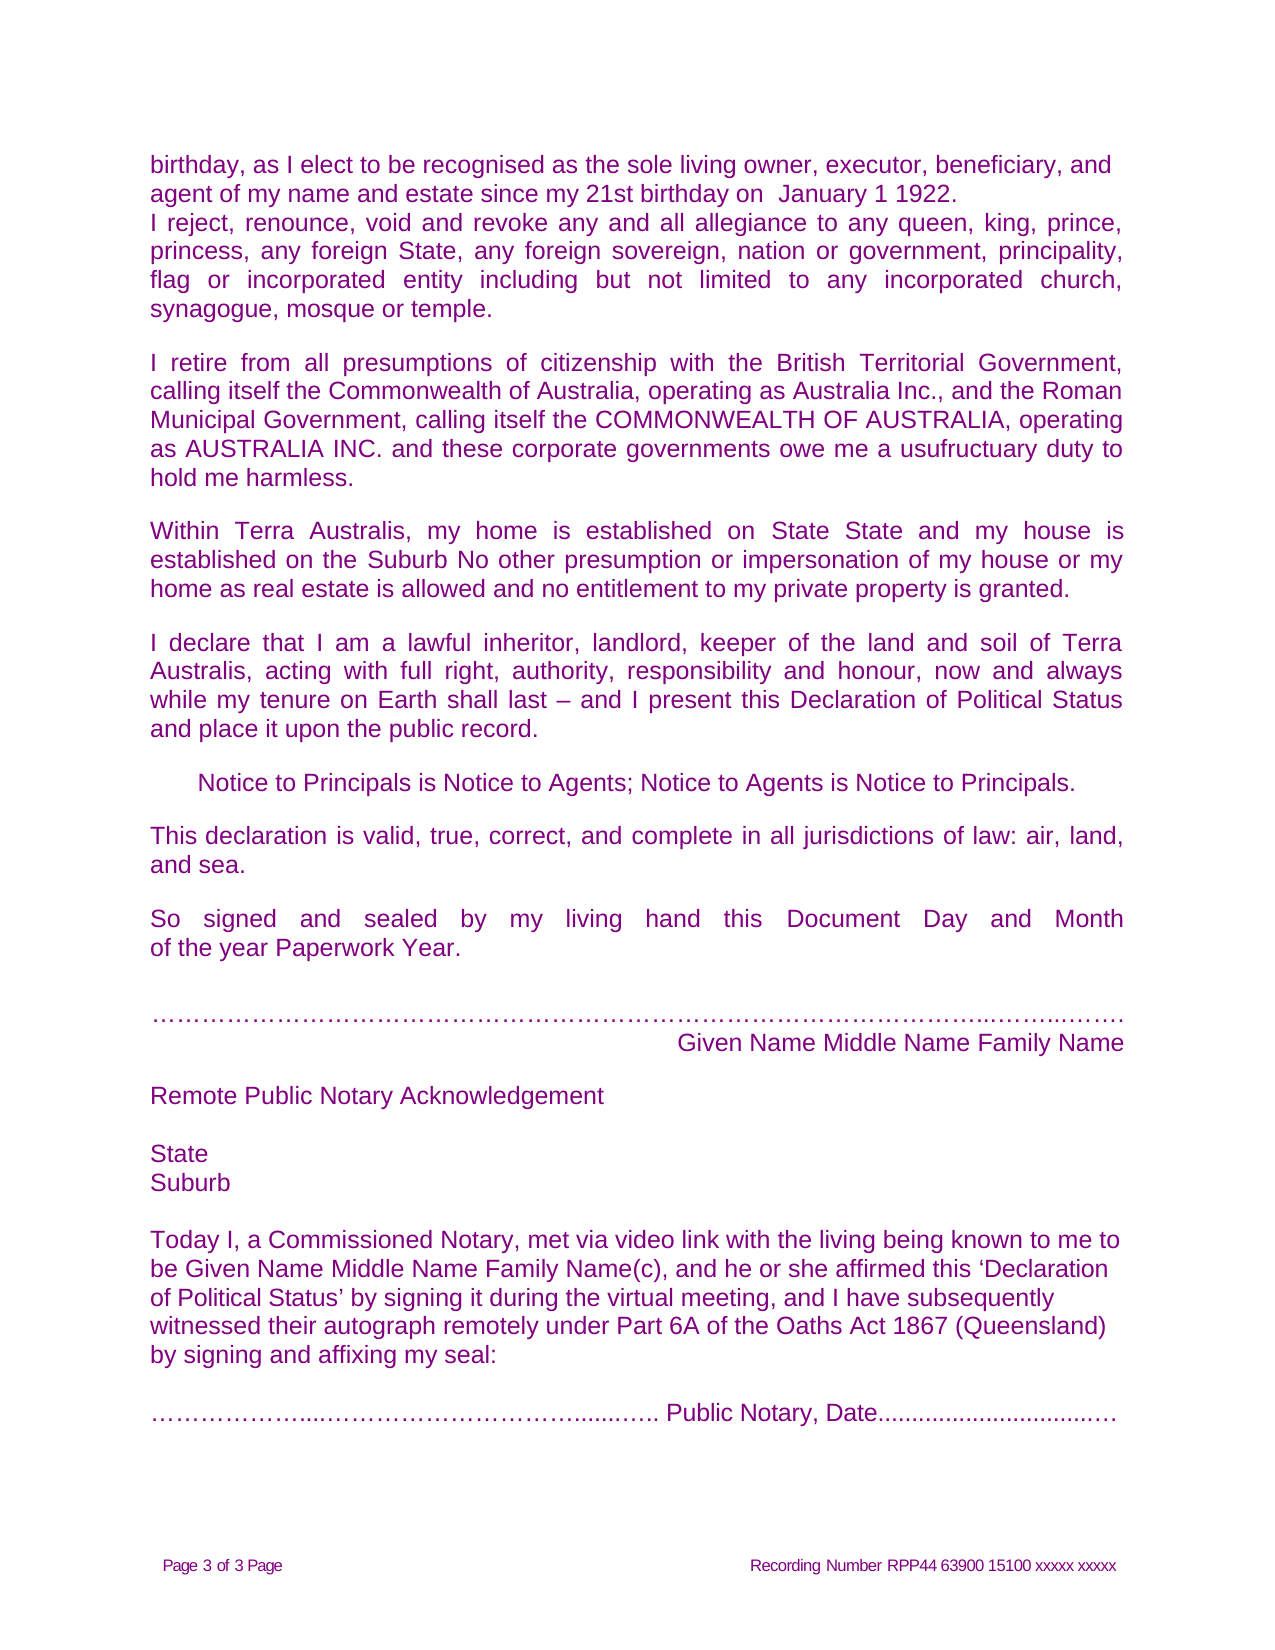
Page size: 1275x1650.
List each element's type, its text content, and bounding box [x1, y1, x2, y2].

text I declare that I am a lawful inheritor, landlord, keeper of the land and soil of Terra Australis, acting with full right, authority, responsibility and honour, now and always while my tenure on Earth shall last – and I present this Declaration of Political Status and place it upon the public record. [150, 627, 1124, 742]
text This declaration is valid, true, correct, and complete in all jurisdictions of law: air, land, and sea. [150, 821, 1124, 879]
text Suburb [150, 1167, 1125, 1196]
text birthday, as I elect to be recognised as the sole living owner, executor, beneficiary, and agent of my name and estate since my 21st birthday on January 1 1922. [150, 150, 1113, 207]
text ………………………………………………………………………………………...……...……. Given Name Middle Name Family Name [150, 999, 1124, 1056]
text ………………....………………………….......….. Public Notary, Date................................… [150, 1397, 1125, 1426]
text I reject, renounce, void and revoke any and all allegiance to any queen, king, prince, princess, any foreign State, any foreign sovereign, nation or government, principality, flag or incorporated entity including but not limited to any incorporated church, synagogue, mosque or temple. [150, 207, 1124, 322]
text Notice to Principals is Notice to Agents; Notice to Agents is Notice to Principals. [150, 767, 1124, 796]
text Today I, a Commissioned Notary, met via video link with the living being known to me to be Given Name Middle Name Family Name(c), and he or she affirmed this ‘Declaration of Political Status’ by signing it during the virtual meeting, and I have subsequently witnessed their autograph remotely under Part 6A of the Oaths Act 1867 (Queensland) by signing and affixing my seal: [150, 1225, 1125, 1369]
text State [150, 1139, 1125, 1167]
text I retire from all presumptions of citizenship with the British Territorial Government, calling itself the Commonwealth of Australia, operating as Australia Inc., and the Roman Municipal Government, calling itself the COMMONWEALTH OF AUSTRALIA, operating as AUSTRALIA INC. and these corporate governments owe me a usufructuary duty to hold me harmless. [150, 347, 1124, 491]
text Within Terra Australis, my home is established on State State and my house is established on the Suburb No other presumption or impersonation of my house or my home as real estate is allowed and no entitlement to my private property is granted. [150, 516, 1124, 602]
text So signed and sealed by my living hand this Document Day and Month of the year Paperwork Year. [150, 904, 1124, 961]
text Remote Public Notary Acknowledgement [150, 1081, 1125, 1110]
